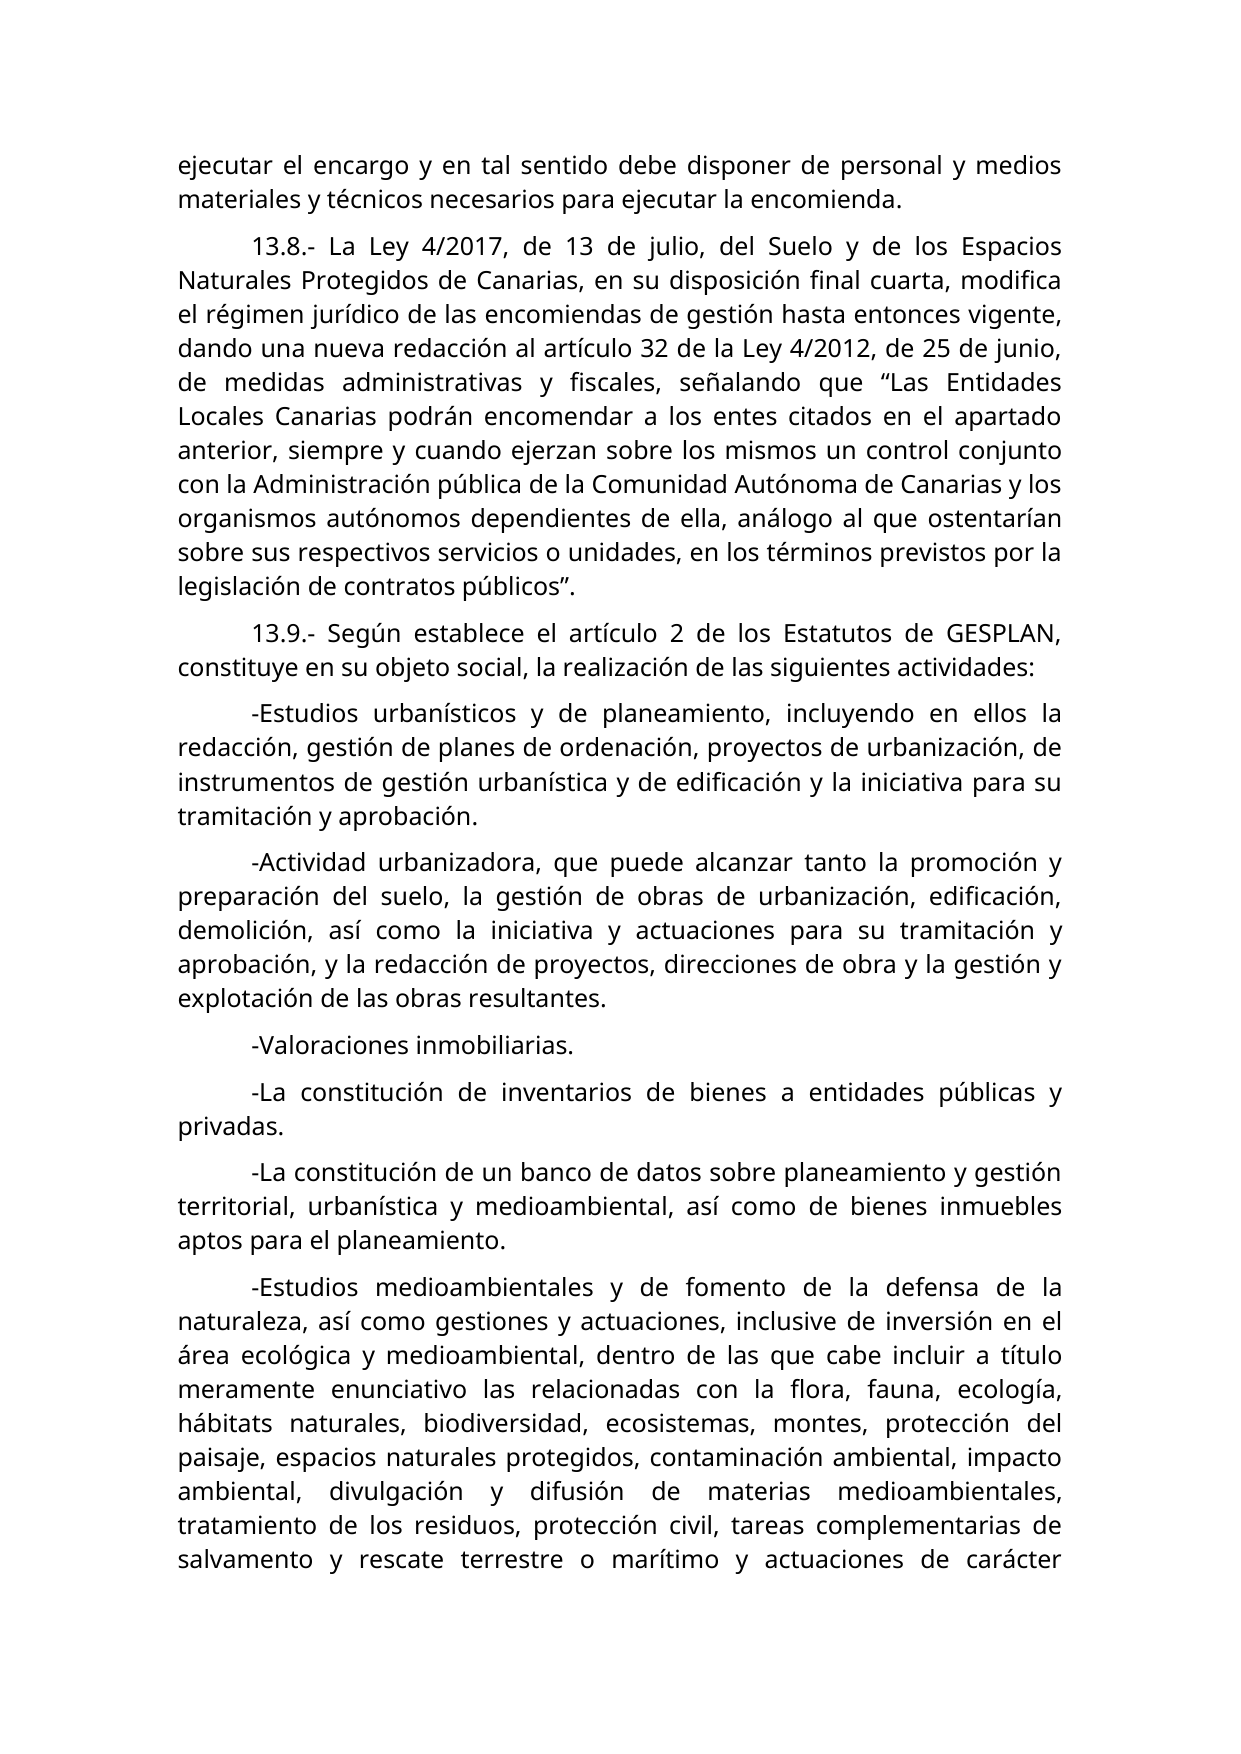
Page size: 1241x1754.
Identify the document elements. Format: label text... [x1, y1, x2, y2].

text -La constitución de un banco de datos sobre planeamiento y gestión territorial, urbanística y medioambiental, así como de bienes inmuebles aptos para el planeamiento. [177, 1155, 1063, 1257]
text -Estudios medioambientales y de fomento de la defensa de la naturaleza, así como gestiones y actuaciones, inclusive de inversión en el área ecológica y medioambiental, dentro de las que cabe incluir a título meramente enunciativo las relacionadas con la flora, fauna, ecología, hábitats naturales, biodiversidad, ecosistemas, montes, protección del paisaje, espacios naturales protegidos, contaminación ambiental, impacto ambiental, divulgación y difusión de materias medioambientales, tratamiento de los residuos, protección civil, tareas complementarias de salvamento y rescate terrestre o marítimo y actuaciones de carácter [177, 1269, 1063, 1576]
text -Actividad urbanizadora, que puede alcanzar tanto la promoción y preparación del suelo, la gestión de obras de urbanización, edificación, demolición, así como la iniciativa y actuaciones para su tramitación y aprobación, y la redacción de proyectos, direcciones de obra y la gestión y explotación de las obras resultantes. [177, 845, 1063, 1015]
text -Valoraciones inmobiliarias. [177, 1028, 1063, 1062]
text -La constitución de inventarios de bienes a entidades públicas y privadas. [177, 1074, 1063, 1142]
text ejecutar el encargo y en tal sentido debe disponer de personal y medios materiales y técnicos necesarios para ejecutar la encomienda. [177, 148, 1063, 216]
text 13.8.- La Ley 4/2017, de 13 de julio, del Suelo y de los Espacios Naturales Protegidos de Canarias, en su disposición final cuarta, modifica el régimen jurídico de las encomiendas de gestión hasta entonces vigente, dando una nueva redacción al artículo 32 de la Ley 4/2012, de 25 de junio, de medidas administrativas y fiscales, señalando que “Las Entidades Locales Canarias podrán encomendar a los entes citados en el apartado anterior, siempre y cuando ejerzan sobre los mismos un control conjunto con la Administración pública de la Comunidad Autónoma de Canarias y los organismos autónomos dependientes de ella, análogo al que ostentarían sobre sus respectivos servicios o unidades, en los términos previstos por la legislación de contratos públicos”. [177, 228, 1063, 603]
text -Estudios urbanísticos y de planeamiento, incluyendo en ellos la redacción, gestión de planes de ordenación, proyectos de urbanización, de instrumentos de gestión urbanística y de edificación y la iniciativa para su tramitación y aprobación. [177, 696, 1063, 832]
text 13.9.- Según establece el artículo 2 de los Estatutos de GESPLAN, constituye en su objeto social, la realización de las siguientes actividades: [177, 615, 1063, 683]
